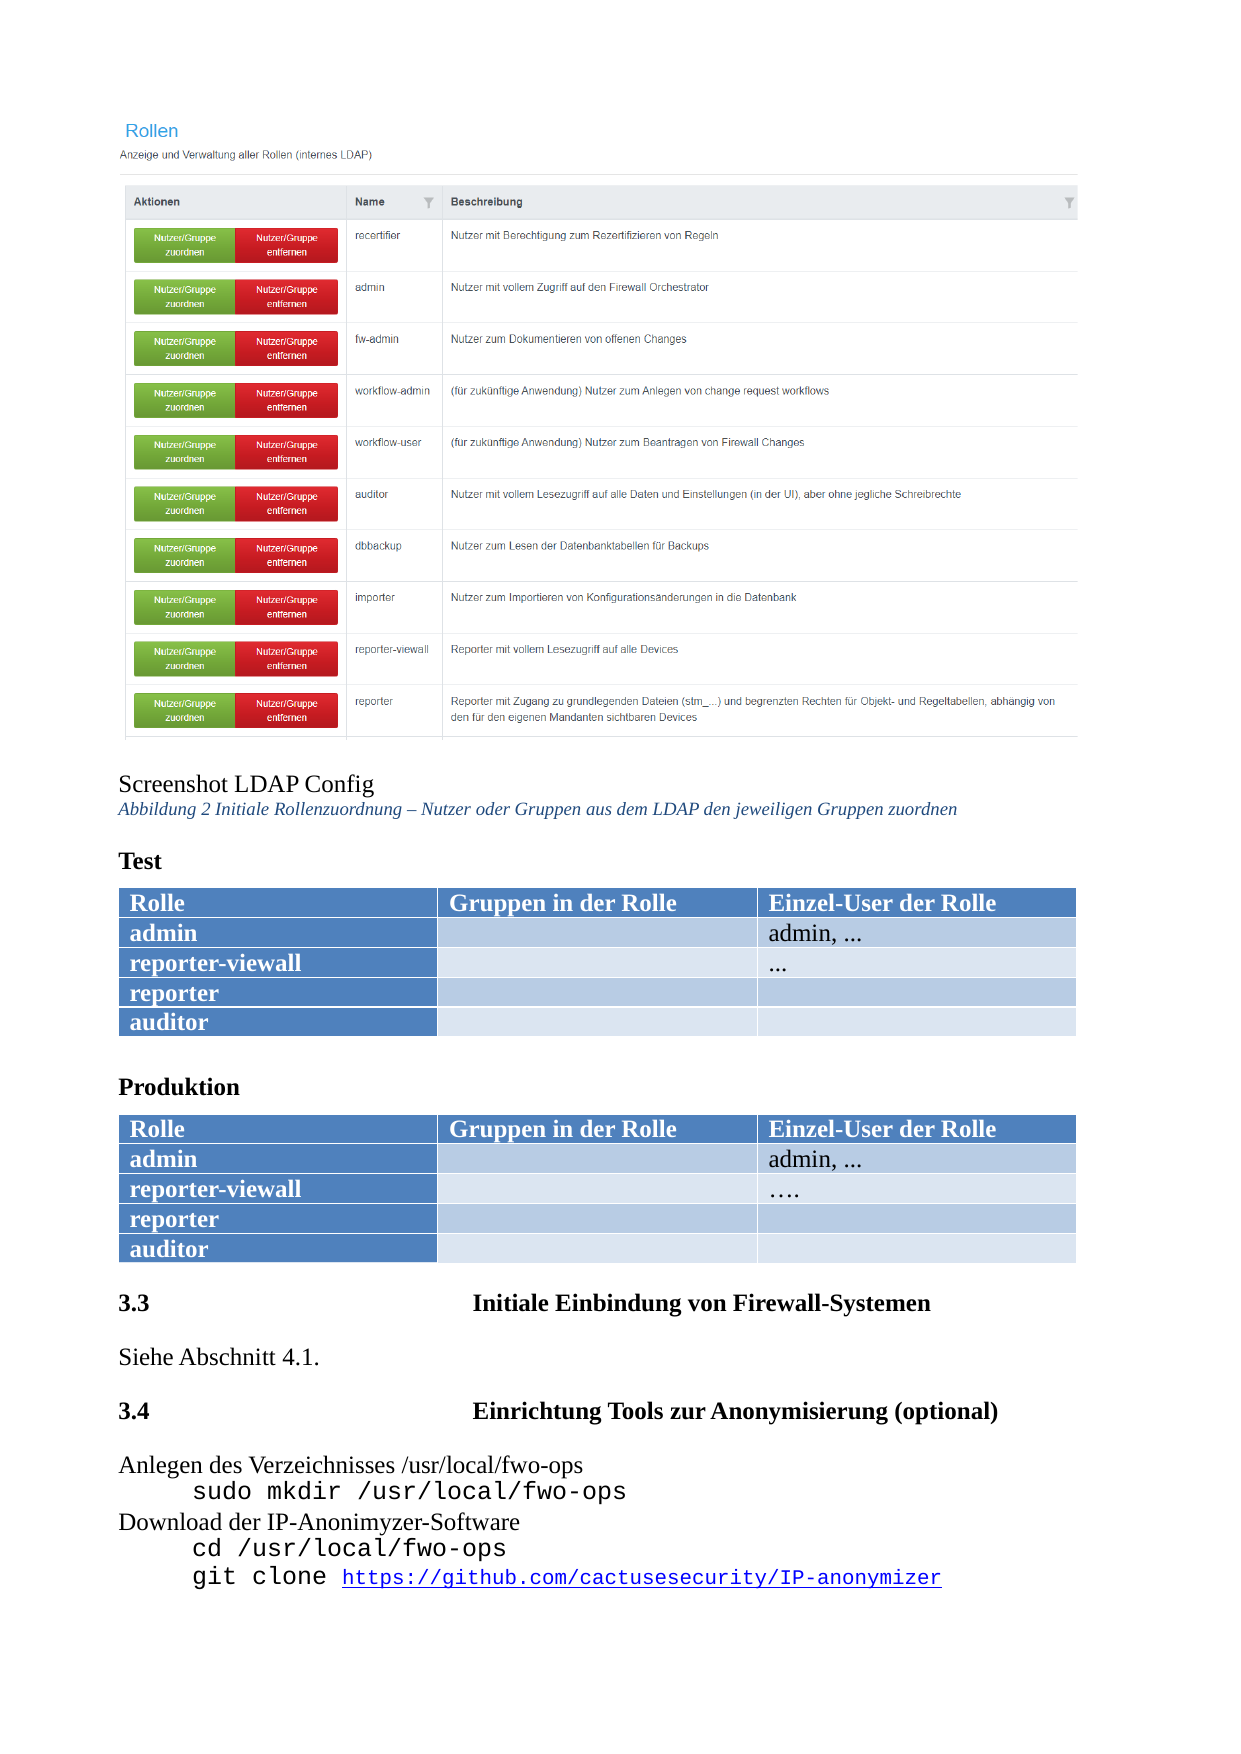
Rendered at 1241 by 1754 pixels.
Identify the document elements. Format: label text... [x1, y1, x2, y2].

table_cell reporter-viewall [119, 1174, 437, 1203]
text Siehe Abschnitt 4.1. [118, 1342, 1122, 1371]
subtitle Einrichtung Tools zur Anonymisierung (optional) [118, 1396, 1122, 1425]
table_cell reporter-viewall [119, 948, 437, 977]
table_cell admin [119, 918, 437, 947]
table_cell [758, 1234, 1076, 1262]
table_header Rolle [119, 888, 437, 917]
table_cell [438, 918, 757, 947]
text sudo mkdir /usr/local/fwo-ops [118, 1478, 1122, 1507]
table_cell [438, 948, 757, 977]
table_cell reporter [119, 1204, 437, 1233]
table_cell [758, 1008, 1076, 1036]
table_header Einzel-User der Rolle [758, 1115, 1076, 1143]
table_header Gruppen in der Rolle [438, 888, 757, 917]
subtitle Test [118, 846, 1122, 875]
table_cell [758, 1204, 1076, 1233]
table_cell [438, 978, 757, 1006]
subtitle Initiale Einbindung von Firewall-Systemen [118, 1288, 1122, 1317]
table_cell reporter [119, 978, 437, 1006]
picture [118, 118, 1078, 740]
table_cell admin, ... [758, 918, 1076, 947]
table_cell [438, 1174, 757, 1203]
table_header Gruppen in der Rolle [438, 1115, 757, 1143]
table_cell auditor [119, 1234, 437, 1262]
table_cell auditor [119, 1008, 437, 1036]
table_cell admin [119, 1144, 437, 1173]
text git clone https://github.com/cactusesecurity/IP-anonymizer [118, 1564, 1122, 1592]
text cd /usr/local/fwo-ops [118, 1536, 1122, 1564]
table_header Rolle [119, 1115, 437, 1143]
table_header Einzel-User der Rolle [758, 888, 1076, 917]
table_cell ... [758, 948, 1076, 977]
table_cell admin, ... [758, 1144, 1076, 1173]
text Screenshot LDAP Config [118, 769, 1122, 797]
table_cell …. [758, 1174, 1076, 1203]
table_cell [438, 1144, 757, 1173]
table_cell [758, 978, 1076, 1006]
table_cell [438, 1204, 757, 1233]
text Anlegen des Verzeichnisses /usr/local/fwo-ops [118, 1450, 1122, 1478]
table_cell [438, 1008, 757, 1036]
subtitle Produktion [118, 1072, 1122, 1101]
text Abbildung 2 Initiale Rollenzuordnung – Nutzer oder Gruppen aus dem LDAP den jeweiligen Gruppen zuordnen [118, 797, 1122, 819]
text Download der IP-Anonimyzer-Software [118, 1507, 1122, 1536]
table_cell [438, 1234, 757, 1262]
